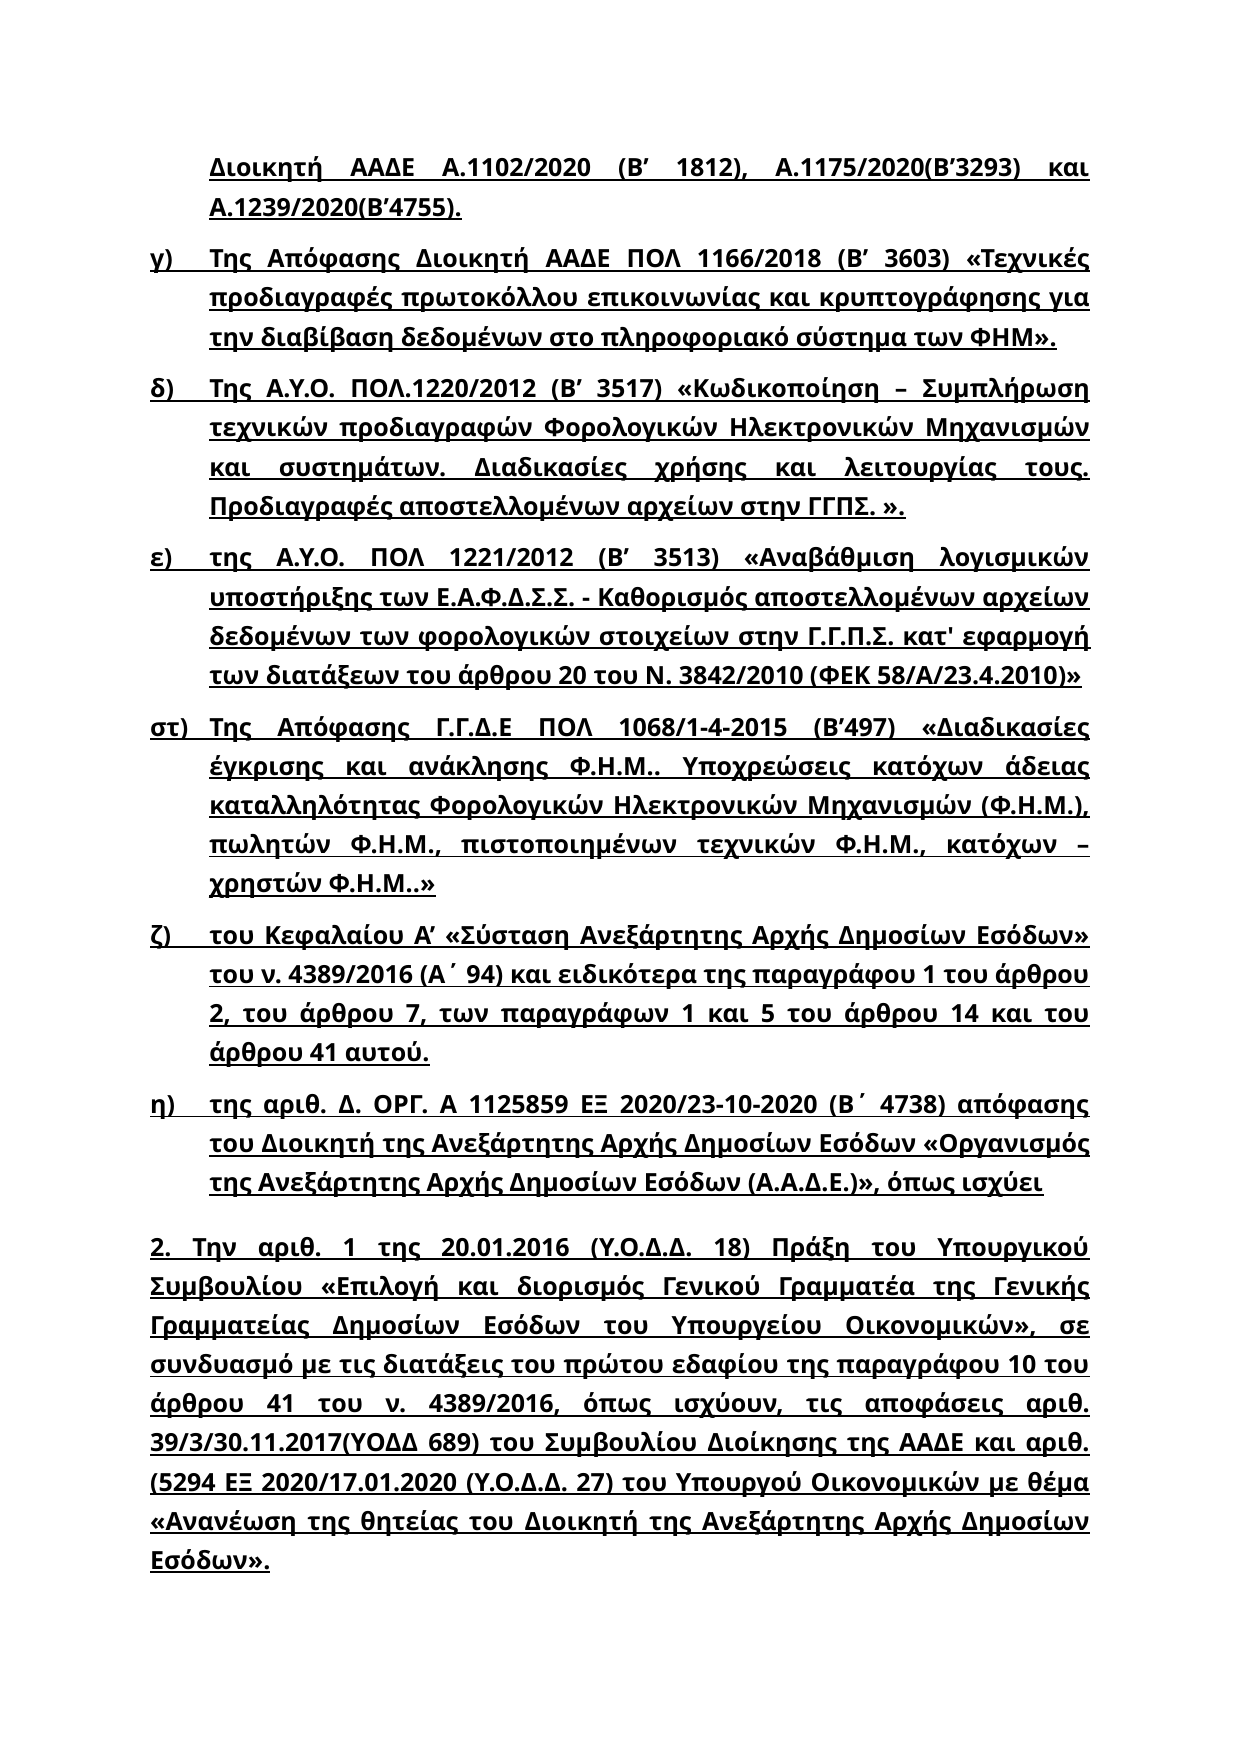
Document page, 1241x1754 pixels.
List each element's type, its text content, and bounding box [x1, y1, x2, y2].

list δ) Της Α.Υ.Ο. ΠΟΛ.1220/2012 (Β’ 3517) «Κωδικοποίηση – Συμπλήρωση [150, 371, 1090, 400]
text (5294 ΕΞ 2020/17.01.2020 (Υ.Ο.Δ.Δ. 27) του Υπουργού Οικονομικών με θέμα [150, 1456, 1090, 1493]
list τεχνικών προδιαγραφών Φορολογικών Ηλεκτρονικών Μηχανισμών και συστημάτων. Διαδικασίες χρήσης και λειτουργίας τους. Προδιαγραφές αποστελλομένων αρχείων στην ΓΓΠΣ. ». [150, 402, 1090, 522]
list του ν. 4389/2016 (Α΄ 94) και ειδικότερα της παραγράφου 1 του άρθρου 2, του άρθρου 7, των παραγράφων 1 και 5 του άρθρου 14 και του άρθρου 41 αυτού. [150, 948, 1090, 1069]
list στ) Της Απόφασης Γ.Γ.Δ.Ε ΠΟΛ 1068/1-4-2015 (Β’497) «Διαδικασίες [150, 709, 1090, 738]
list έγκρισης και ανάκλησης Φ.Η.Μ.. Υποχρεώσεις κατόχων άδειας καταλληλότητας Φορολογικών Ηλεκτρονικών Μηχανισμών (Φ.Η.Μ.), πωλητών Φ.Η.Μ., πιστοποιημένων τεχνικών Φ.Η.Μ., κατόχων – χρηστών Φ.Η.Μ..» [150, 740, 1090, 900]
text συνδυασμό με τις διατάξεις του πρώτου εδαφίου της παραγράφου 10 του [150, 1338, 1090, 1376]
list η) της αριθ. Δ. ΟΡΓ. Α 1125859 ΕΞ 2020/23-10-2020 (Β΄ 4738) απόφασης [150, 1087, 1090, 1116]
text άρθρου 41 του ν. 4389/2016, όπως ισχύουν, τις αποφάσεις αριθ. [150, 1377, 1090, 1415]
text Εσόδων». [150, 1534, 1090, 1577]
list του Διοικητή της Ανεξάρτητης Αρχής Δημοσίων Εσόδων «Οργανισμός της Ανεξάρτητης Αρχής Δημοσίων Εσόδων (Α.Α.Δ.Ε.)», όπως ισχύει [150, 1117, 1090, 1199]
list ε) της Α.Υ.Ο. ΠΟΛ 1221/2012 (Β’ 3513) «Αναβάθμιση λογισμικών [150, 540, 1090, 569]
text 39/3/30.11.2017(ΥΟΔΔ 689) του Συμβουλίου Διοίκησης της ΑΑΔΕ και αριθ. [150, 1417, 1090, 1454]
list γ) Της Απόφασης Διοικητή ΑΑΔΕ ΠΟΛ 1166/2018 (Β’ 3603) «Τεχνικές [150, 241, 1090, 270]
list ζ) του Κεφαλαίου Α’ «Σύσταση Ανεξάρτητης Αρχής Δημοσίων Εσόδων» [150, 917, 1090, 946]
text Συμβουλίου «Επιλογή και διορισμός Γενικού Γραμματέα της Γενικής [150, 1260, 1090, 1297]
list Διοικητή ΑΑΔΕ Α.1102/2020 (Β’ 1812), Α.1175/2020(Β’3293) και Α.1239/2020(Β’4755). [150, 150, 1090, 223]
text 2. Την αριθ. 1 της 20.01.2016 (Υ.Ο.Δ.Δ. 18) Πράξη του Υπουργικού [150, 1229, 1090, 1258]
list προδιαγραφές πρωτοκόλλου επικοινωνίας και κρυπτογράφησης για την διαβίβαση δεδομένων στο πληροφοριακό σύστημα των ΦΗΜ». [150, 272, 1090, 353]
list υποστήριξης των Ε.Α.Φ.Δ.Σ.Σ. - Καθορισμός αποστελλομένων αρχείων δεδομένων των φορολογικών στοιχείων στην Γ.Γ.Π.Σ. κατ' εφαρμογή των διατάξεων του άρθρου 20 του Ν. 3842/2010 (ΦΕΚ 58/Α/23.4.2010)» [150, 571, 1090, 692]
text «Ανανέωση της θητείας του Διοικητή της Ανεξάρτητης Αρχής Δημοσίων [150, 1495, 1090, 1532]
text Γραμματείας Δημοσίων Εσόδων του Υπουργείου Οικονομικών», σε [150, 1299, 1090, 1336]
